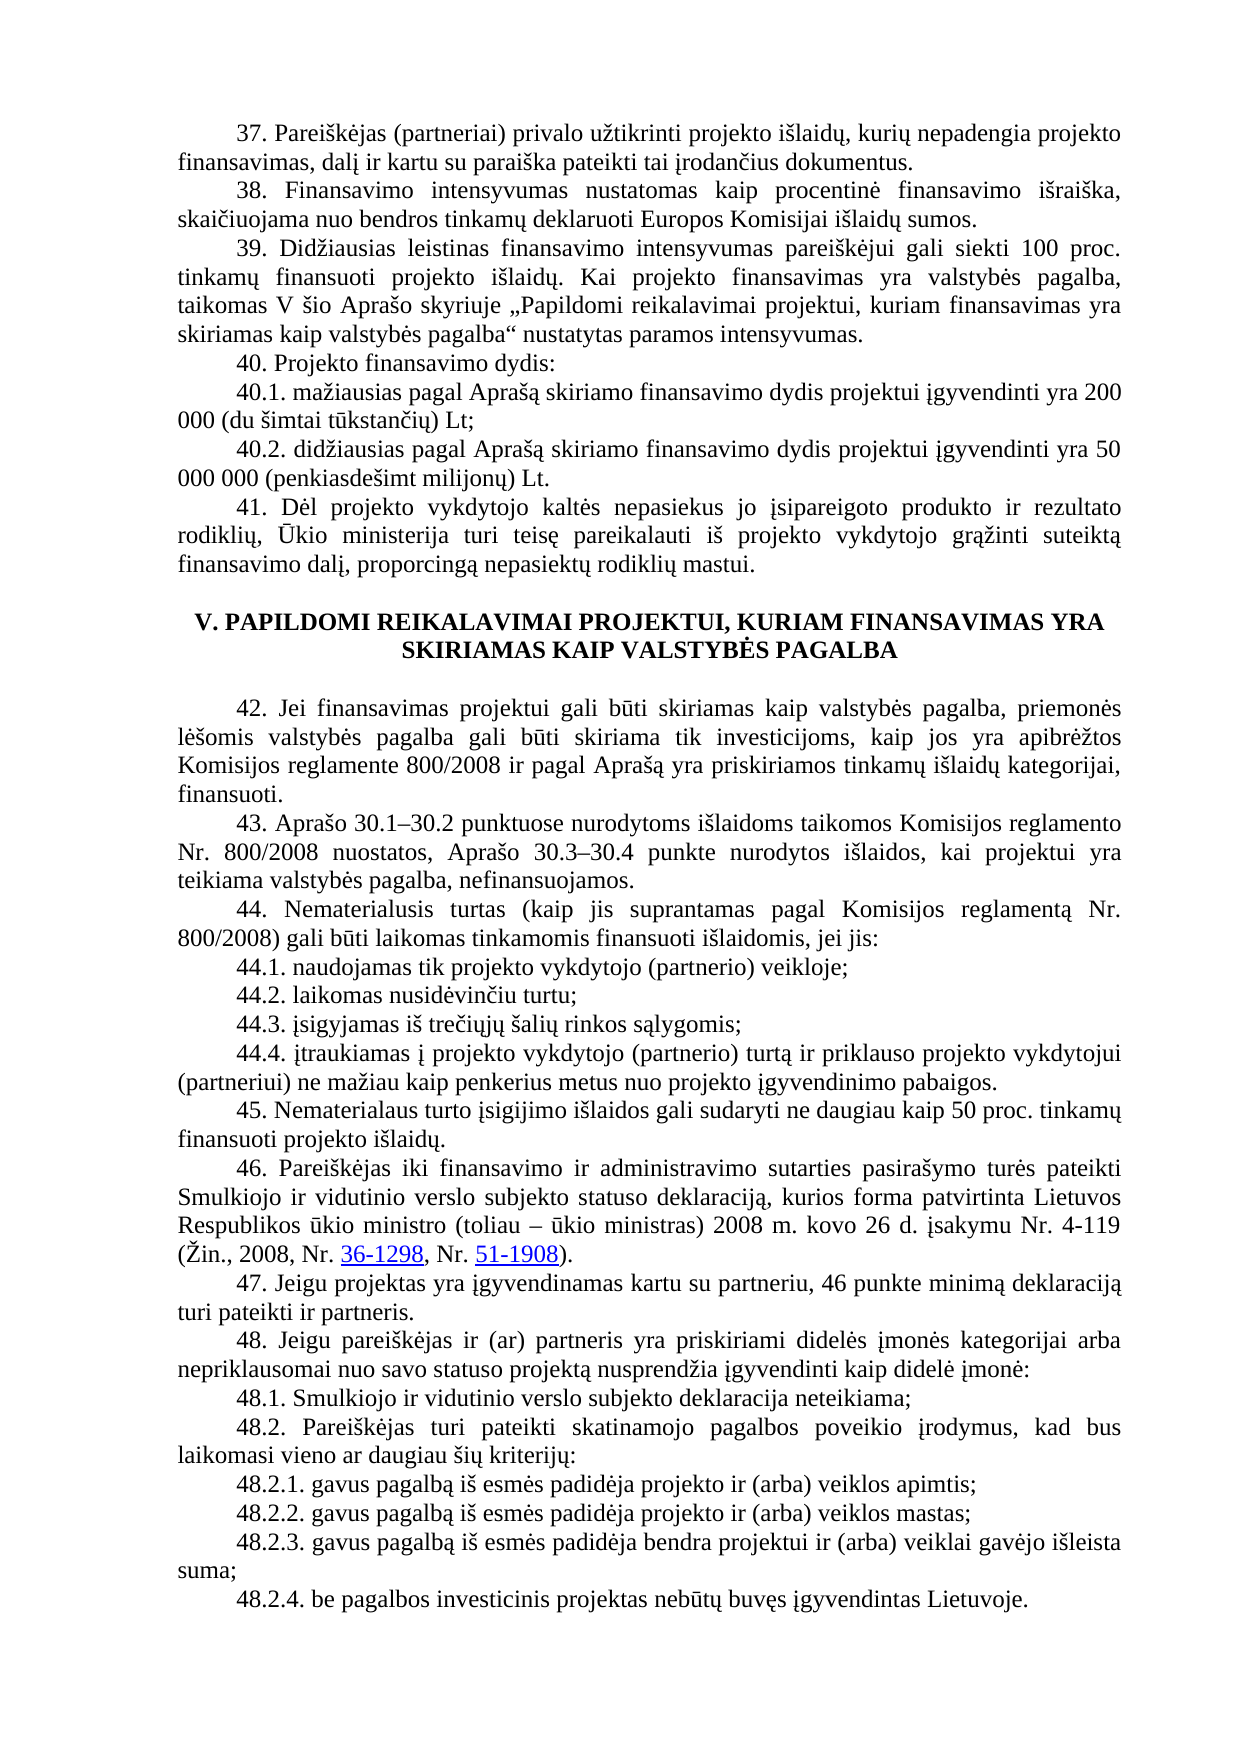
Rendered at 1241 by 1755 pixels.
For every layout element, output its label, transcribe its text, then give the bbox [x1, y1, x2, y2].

text V. PAPILDOMI REIKALAVIMAI PROJEKTUI, KURIAM FINANSAVIMAS YRA SKIRIAMAS KAIP VALSTYBĖS PAGALBA [177, 607, 1122, 664]
text 48.2.3. gavus pagalbą iš esmės padidėja bendra projektui ir (arba) veiklai gavėjo išleista suma; [177, 1527, 1122, 1584]
text 43. Aprašo 30.1–30.2 punktuose nurodytoms išlaidoms taikomos Komisijos reglamento Nr. 800/2008 nuostatos, Aprašo 30.3–30.4 punkte nurodytos išlaidos, kai projektui yra teikiama valstybės pagalba, nefinansuojamos. [177, 808, 1122, 894]
text 48.2.4. be pagalbos investicinis projektas nebūtų buvęs įgyvendintas Lietuvoje. [177, 1584, 1122, 1613]
text 46. Pareiškėjas iki finansavimo ir administravimo sutarties pasirašymo turės pateikti Smulkiojo ir vidutinio verslo subjekto statuso deklaraciją, kurios forma patvirtinta Lietuvos Respublikos ūkio ministro (toliau – ūkio ministras) 2008 m. kovo 26 d. įsakymu Nr. 4-119 (Žin., 2008, Nr. 36-1298, Nr. 51-1908). [177, 1153, 1122, 1268]
text 44.3. įsigyjamas iš trečiųjų šalių rinkos sąlygomis; [177, 1009, 1122, 1038]
text 44.4. įtraukiamas į projekto vykdytojo (partnerio) turtą ir priklauso projekto vykdytojui (partneriui) ne mažiau kaip penkerius metus nuo projekto įgyvendinimo pabaigos. [177, 1038, 1122, 1096]
text 41. Dėl projekto vykdytojo kaltės nepasiekus jo įsipareigoto produkto ir rezultato rodiklių, Ūkio ministerija turi teisę pareikalauti iš projekto vykdytojo grąžinti suteiktą finansavimo dalį, proporcingą nepasiektų rodiklių mastui. [177, 492, 1122, 578]
text 44. Nematerialusis turtas (kaip jis suprantamas pagal Komisijos reglamentą Nr. 800/2008) gali būti laikomas tinkamomis finansuoti išlaidomis, jei jis: [177, 894, 1122, 952]
text 45. Nematerialaus turto įsigijimo išlaidos gali sudaryti ne daugiau kaip 50 proc. tinkamų finansuoti projekto išlaidų. [177, 1096, 1122, 1153]
text 42. Jei finansavimas projektui gali būti skiriamas kaip valstybės pagalba, priemonės lėšomis valstybės pagalba gali būti skiriama tik investicijoms, kaip jos yra apibrėžtos Komisijos reglamente 800/2008 ir pagal Aprašą yra priskiriamos tinkamų išlaidų kategorijai, finansuoti. [177, 693, 1122, 808]
text 48.2. Pareiškėjas turi pateikti skatinamojo pagalbos poveikio įrodymus, kad bus laikomasi vieno ar daugiau šių kriterijų: [177, 1412, 1122, 1469]
text 47. Jeigu projektas yra įgyvendinamas kartu su partneriu, 46 punkte minimą deklaraciją turi pateikti ir partneris. [177, 1268, 1122, 1326]
text 48.2.1. gavus pagalbą iš esmės padidėja projekto ir (arba) veiklos apimtis; [177, 1469, 1122, 1498]
text 40.1. mažiausias pagal Aprašą skiriamo finansavimo dydis projektui įgyvendinti yra 200 000 (du šimtai tūkstančių) Lt; [177, 377, 1122, 434]
text 44.1. naudojamas tik projekto vykdytojo (partnerio) veikloje; [177, 952, 1122, 981]
text 40.2. didžiausias pagal Aprašą skiriamo finansavimo dydis projektui įgyvendinti yra 50 000 000 (penkiasdešimt milijonų) Lt. [177, 434, 1122, 492]
text 37. Pareiškėjas (partneriai) privalo užtikrinti projekto išlaidų, kurių nepadengia projekto finansavimas, dalį ir kartu su paraiška pateikti tai įrodančius dokumentus. [177, 118, 1122, 176]
text 48.1. Smulkiojo ir vidutinio verslo subjekto deklaracija neteikiama; [177, 1383, 1122, 1412]
text 39. Didžiausias leistinas finansavimo intensyvumas pareiškėjui gali siekti 100 proc. tinkamų finansuoti projekto išlaidų. Kai projekto finansavimas yra valstybės pagalba, taikomas V šio Aprašo skyriuje „Papildomi reikalavimai projektui, kuriam finansavimas yra skiriamas kaip valstybės pagalba“ nustatytas paramos intensyvumas. [177, 233, 1122, 348]
text 38. Finansavimo intensyvumas nustatomas kaip procentinė finansavimo išraiška, skaičiuojama nuo bendros tinkamų deklaruoti Europos Komisijai išlaidų sumos. [177, 176, 1122, 233]
text 40. Projekto finansavimo dydis: [177, 348, 1122, 377]
text 44.2. laikomas nusidėvinčiu turtu; [177, 981, 1122, 1009]
text 48.2.2. gavus pagalbą iš esmės padidėja projekto ir (arba) veiklos mastas; [177, 1498, 1122, 1527]
text 48. Jeigu pareiškėjas ir (ar) partneris yra priskiriami didelės įmonės kategorijai arba nepriklausomai nuo savo statuso projektą nusprendžia įgyvendinti kaip didelė įmonė: [177, 1326, 1122, 1383]
